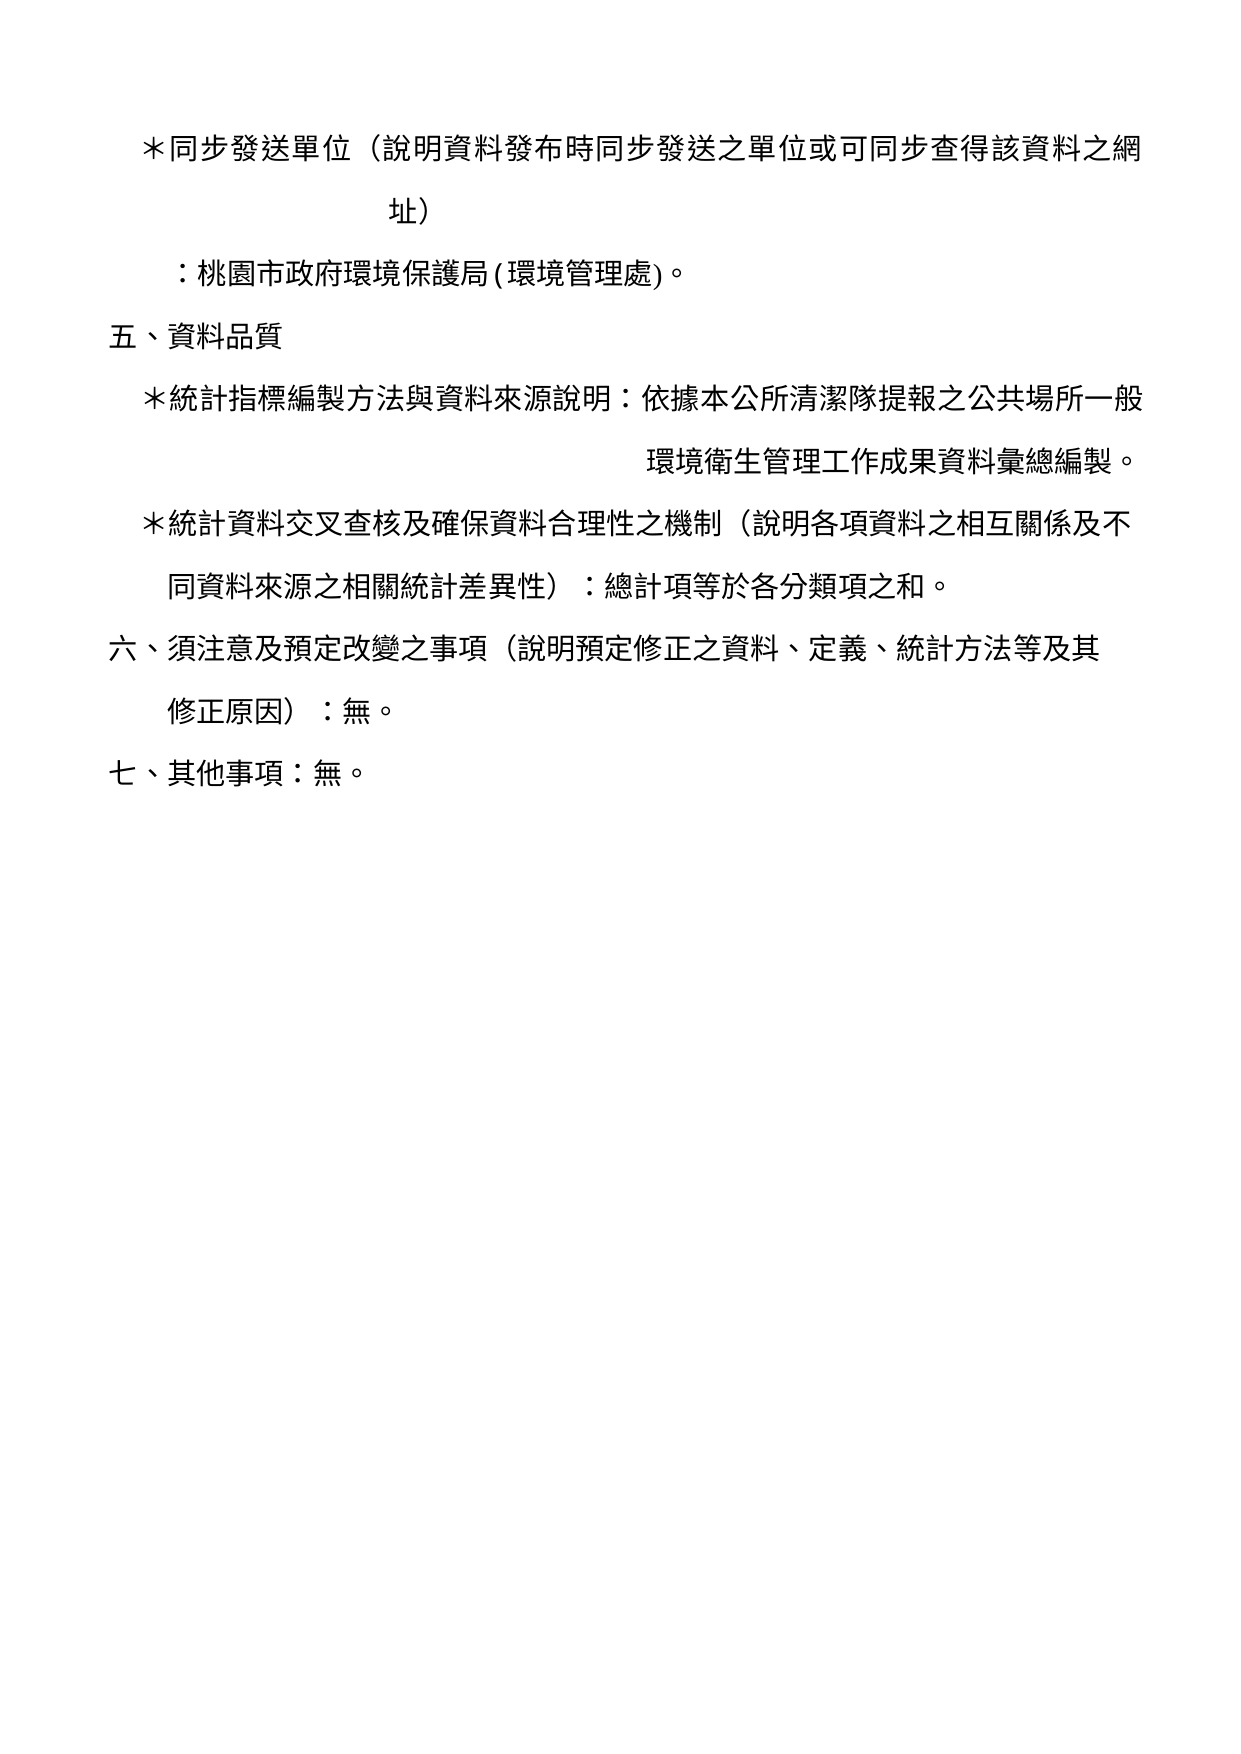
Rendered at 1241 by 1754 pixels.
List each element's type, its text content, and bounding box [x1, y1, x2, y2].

table_header ＊同步發送單位（說明資料發布時同步發送之單位或可同步查得該資料之網址） ：桃園市政府環境保護局(環境管理處)。 五、資料品質 ＊統計指標編製方法與資料來源說明：依據本公所清潔隊提報之公共場所一般環境衛生管理工作成果資料彙總編製。 ＊統計資料交叉查核及確保資料合理性之機制（說明各項資料之相互關係及不 同資料來源之相關統計差異性）：總計項等於各分類項之和。 六、須注意及預定改變之事項（說明預定修正之資料、定義、統計方法等及其 修正原因）：無。 七、其他事項：無。 [98, 105, 1155, 793]
